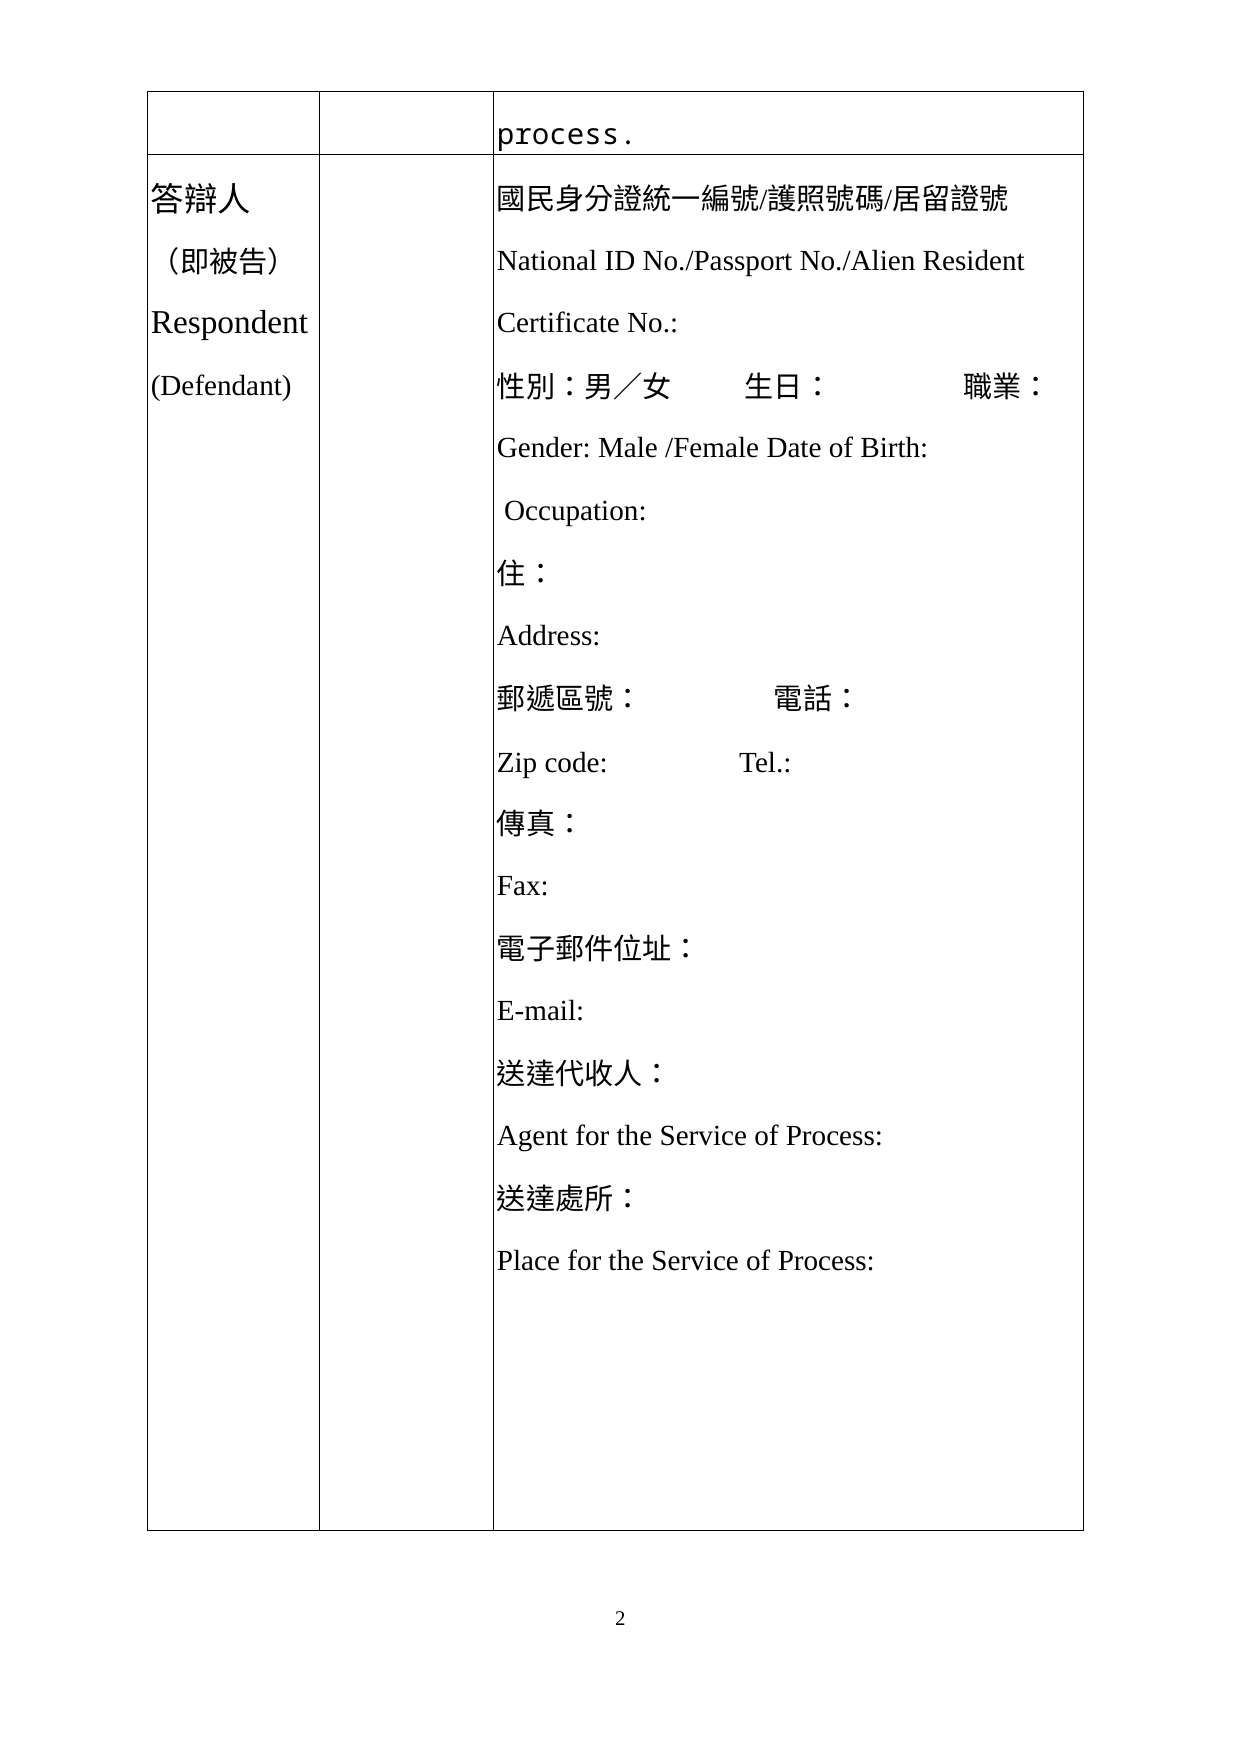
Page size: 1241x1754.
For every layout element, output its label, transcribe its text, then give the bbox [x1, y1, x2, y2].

table_cell process. [494, 92, 1083, 154]
table_cell [320, 155, 493, 1530]
table_cell 國民身分證統一編號/護照號碼/居留證號 National ID No./Passport No./Alien Resident Certificate No.: 性別：男／女 生日： 職業： Gender: Male /Female Date of Birth: Occupation: 住： Address: 郵遞區號： 電話： Zip code: Tel.: 傳真： Fax: 電子郵件位址： E-mail: 送達代收人： Agent for the Service of Process: 送達處所： Place for the Service of Process: [494, 155, 1083, 1530]
table_cell 答辯人 （即被告） Respondent (Defendant) [148, 155, 319, 1530]
table_cell [148, 92, 319, 154]
table_cell [320, 92, 493, 154]
